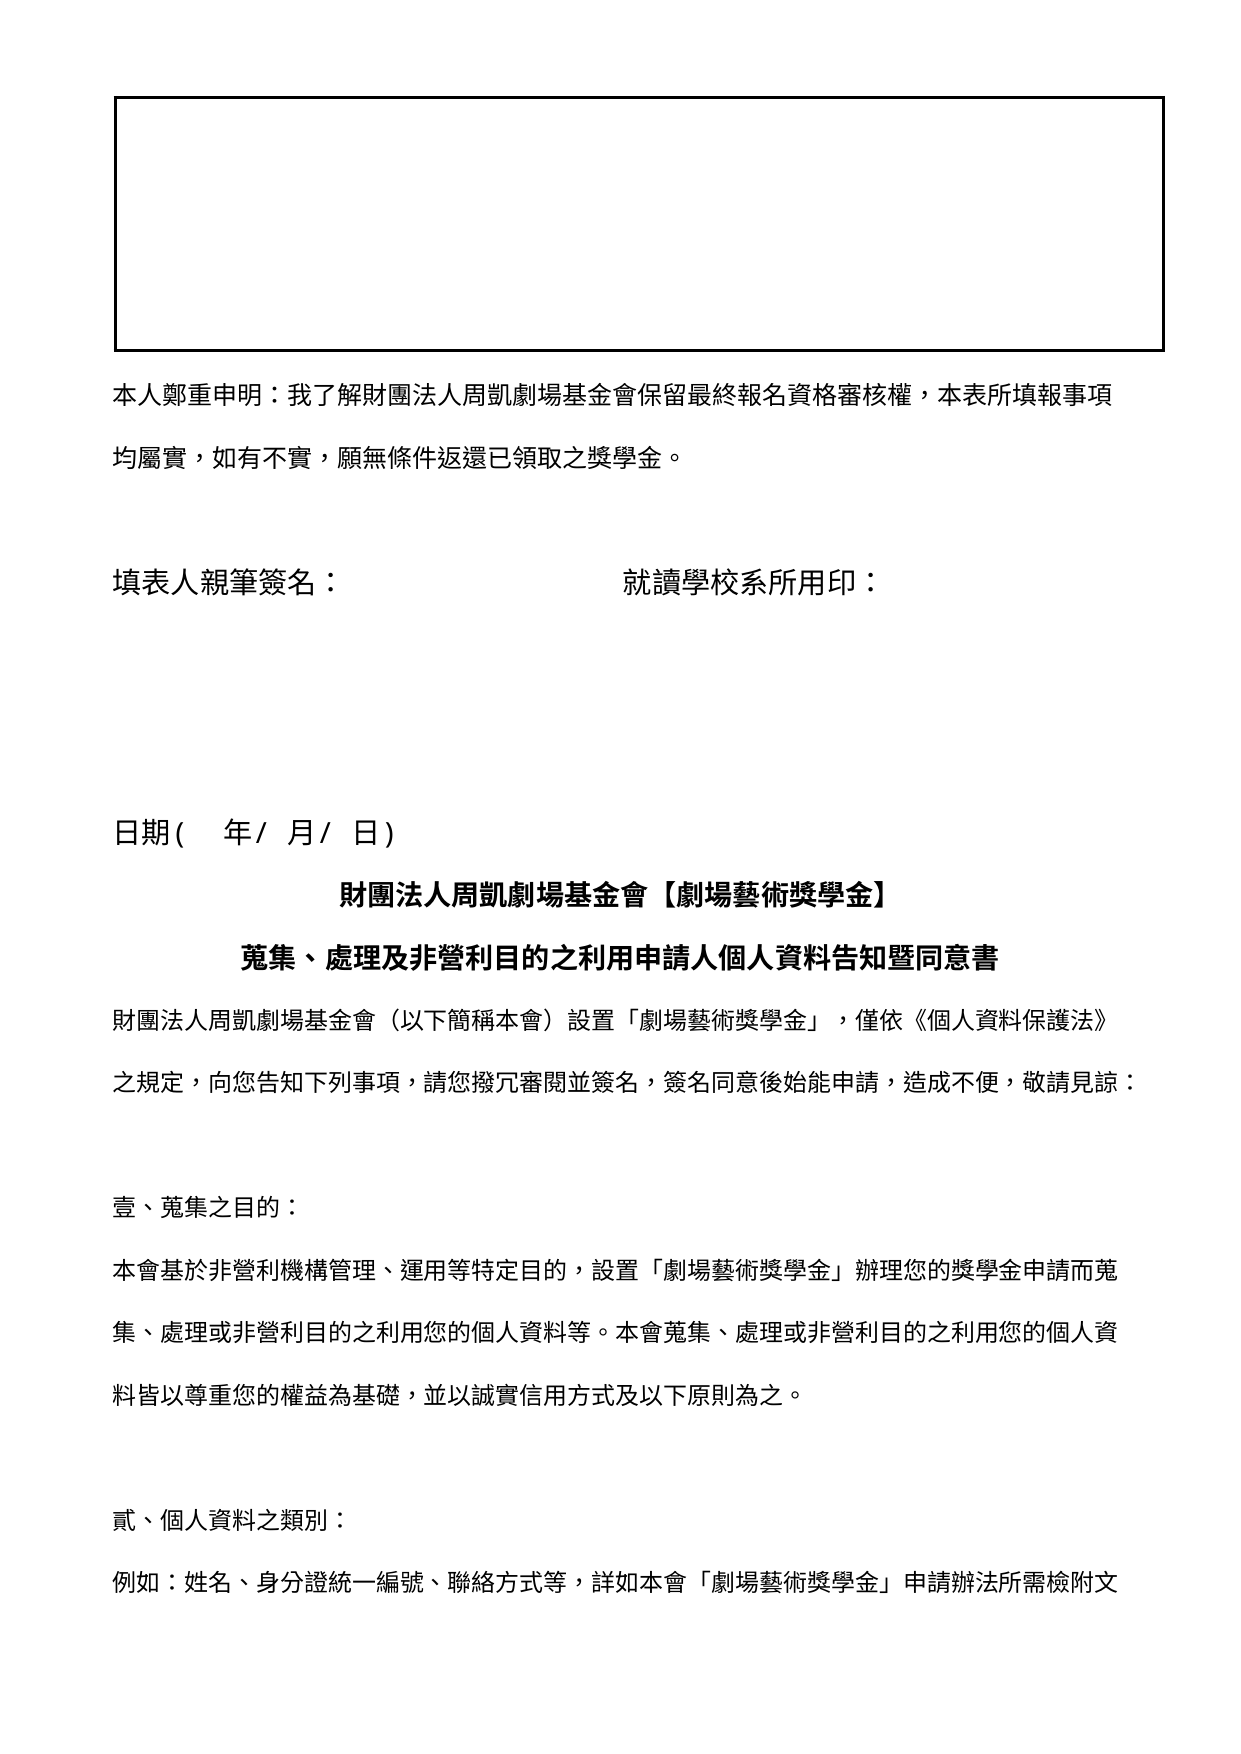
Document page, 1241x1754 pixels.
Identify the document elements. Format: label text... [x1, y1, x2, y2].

text 壹、蒐集之目的： [112, 1164, 1128, 1227]
table_header [117, 99, 1162, 349]
text 貳、個人資料之類別： [112, 1477, 1128, 1539]
text 本人鄭重申明：我了解財團法人周凱劇場基金會保留最終報名資格審核權，本表所填報事項均屬實，如有不實，願無條件返還已領取之獎學金。 [112, 352, 1128, 477]
text 填表人親筆簽名： 就讀學校系所用印： [112, 539, 1128, 602]
text 蒐集、處理及非營利目的之利用申請人個人資料告知暨同意書 [112, 914, 1128, 977]
text 例如：姓名、身分證統一編號、聯絡方式等，詳如本會「劇場藝術獎學金」申請辦法所需檢附文 [112, 1539, 1128, 1602]
text 財團法人周凱劇場基金會【劇場藝術獎學金】 [112, 852, 1128, 914]
text 日期( 年/ 月/ 日) [112, 789, 1128, 852]
text 本會基於非營利機構管理、運用等特定目的，設置「劇場藝術獎學金」辦理您的獎學金申請而蒐集、處理或非營利目的之利用您的個人資料等。本會蒐集、處理或非營利目的之利用您的個人資料皆以尊重您的權益為基礎，並以誠實信用方式及以下原則為之。 [112, 1227, 1128, 1414]
text 財團法人周凱劇場基金會（以下簡稱本會）設置「劇場藝術獎學金」，僅依《個人資料保護法》之規定，向您告知下列事項，請您撥冗審閱並簽名，簽名同意後始能申請，造成不便，敬請見諒： [112, 977, 1128, 1102]
